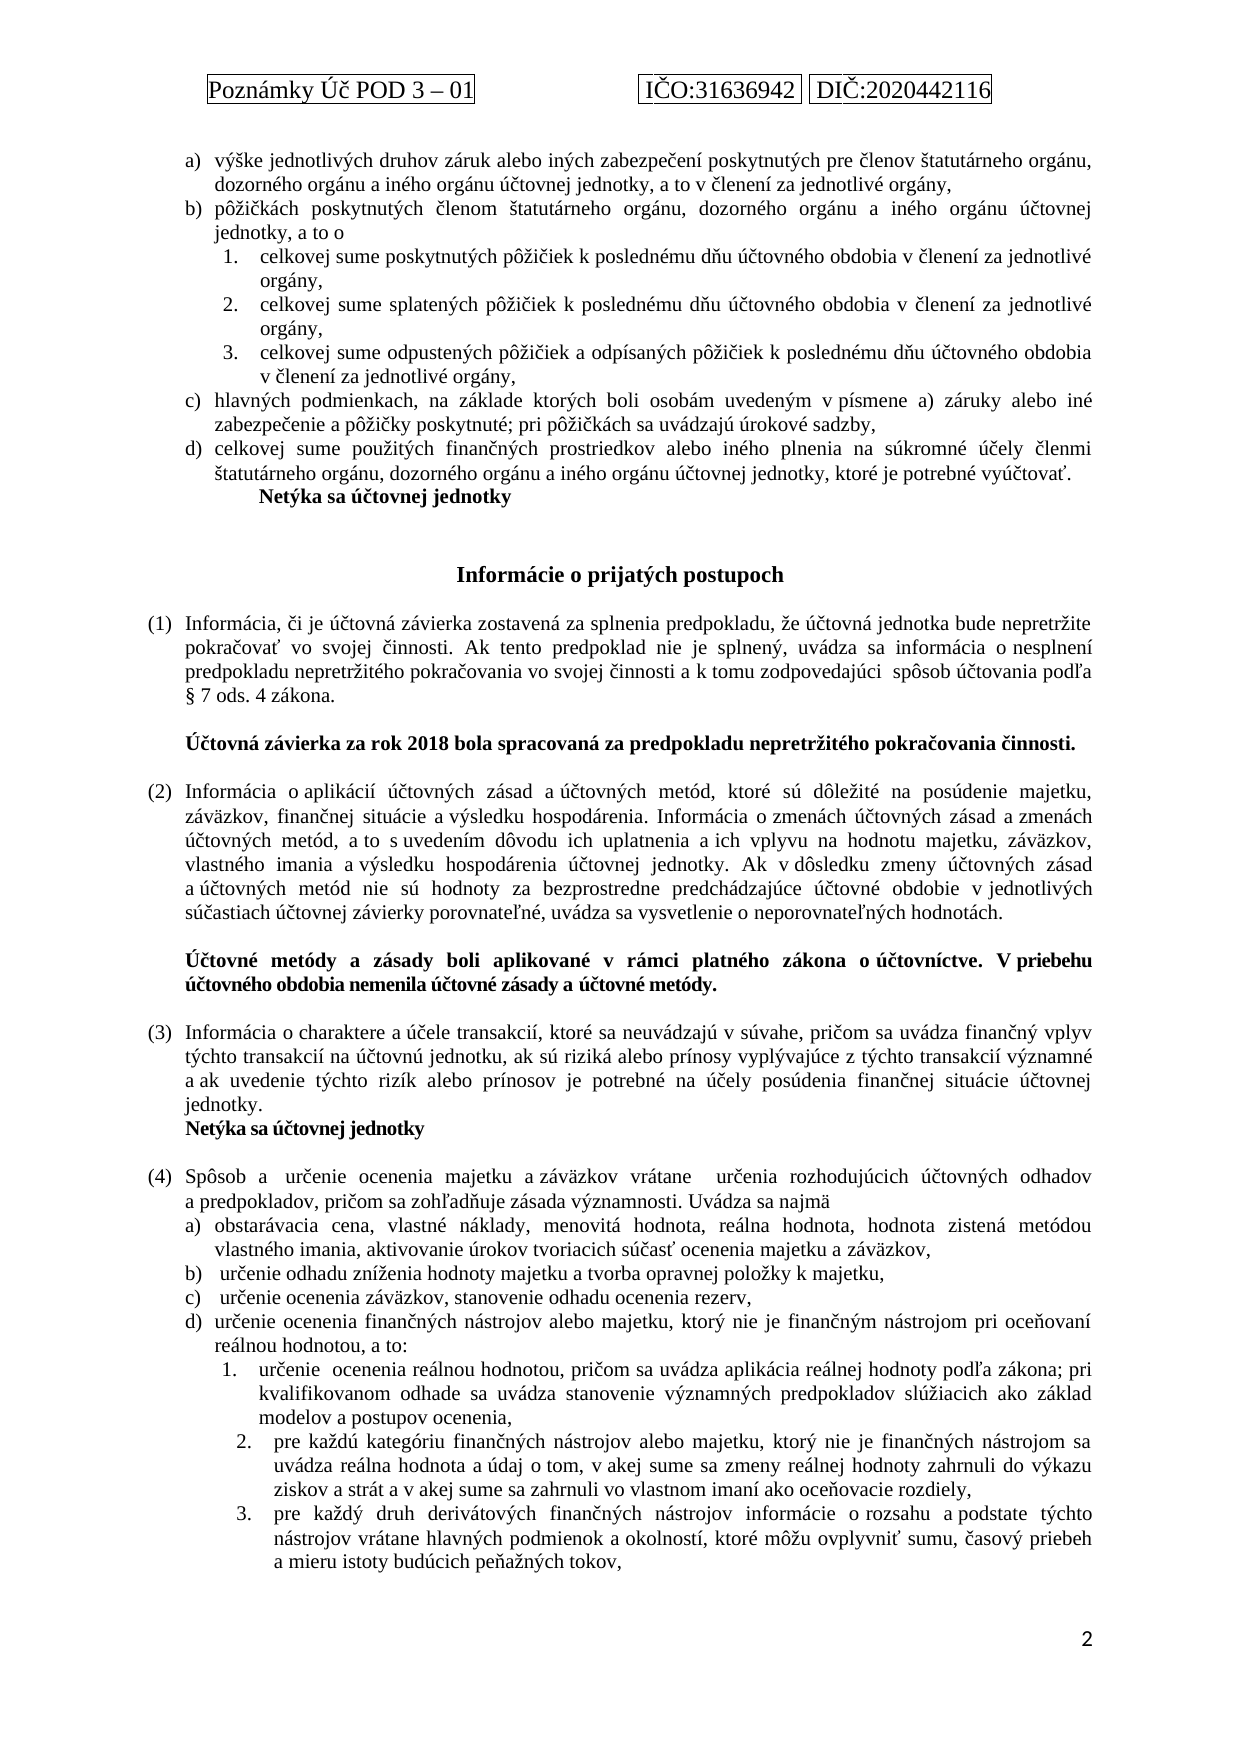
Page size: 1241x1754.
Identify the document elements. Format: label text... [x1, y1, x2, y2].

list určenie ocenenia záväzkov, stanovenie odhadu ocenenia rezerv, [185, 1285, 1093, 1309]
list pre každý druh derivátových finančných nástrojov informácie o rozsahu a podstate týchto nástrojov vrátane hlavných podmienok a okolností, ktoré môžu ovplyvniť sumu, časový priebeh a mieru istoty budúcich peňažných tokov, [236, 1501, 1093, 1573]
text Účtovné metódy a zásady boli aplikované v rámci platného zákona o účtovníctve. V priebehu účtovného obdobia nemenila účtovné zásady a účtovné metódy. [185, 948, 1093, 996]
list pôžičkách poskytnutých členom štatutárneho orgánu, dozorného orgánu a iného orgánu účtovnej jednotky, a to o [185, 196, 1093, 244]
list celkovej sume použitých finančných prostriedkov alebo iného plnenia na súkromné účely členmi štatutárneho orgánu, dozorného orgánu a iného orgánu účtovnej jednotky, ktoré je potrebné vyúčtovať. [185, 436, 1093, 484]
text Účtovná závierka za rok 2018 bola spracovaná za predpokladu nepretržitého pokračovania činnosti. [185, 731, 1093, 755]
text Informácie o prijatých postupoch [148, 561, 1093, 587]
list obstarávacia cena, vlastné náklady, menovitá hodnota, reálna hodnota, hodnota zistená metódou vlastného imania, aktivovanie úrokov tvoriacich súčasť ocenenia majetku a záväzkov, [185, 1213, 1093, 1261]
list celkovej sume odpustených pôžičiek a odpísaných pôžičiek k poslednému dňu účtovného obdobia v členení za jednotlivé orgány, [223, 340, 1093, 388]
list výške jednotlivých druhov záruk alebo iných zabezpečení poskytnutých pre členov štatutárneho orgánu, dozorného orgánu a iného orgánu účtovnej jednotky, a to v členení za jednotlivé orgány, [185, 148, 1093, 196]
list určenie ocenenia reálnou hodnotou, pričom sa uvádza aplikácia reálnej hodnoty podľa zákona; pri kvalifikovanom odhade sa uvádza stanovenie významných predpokladov slúžiacich ako základ modelov a postupov ocenenia, [221, 1357, 1093, 1429]
list určenie odhadu zníženia hodnoty majetku a tvorba opravnej položky k majetku, [185, 1261, 1093, 1285]
list hlavných podmienkach, na základe ktorých boli osobám uvedeným v písmene a) záruky alebo iné zabezpečenie a pôžičky poskytnuté; pri pôžičkách sa uvádzajú úrokové sadzby, [185, 388, 1093, 436]
list Informácia o charaktere a účele transakcií, ktoré sa neuvádzajú v súvahe, pričom sa uvádza finančný vplyv týchto transakcií na účtovnú jednotku, ak sú riziká alebo prínosy vyplývajúce z týchto transakcií významné a ak uvedenie týchto rizík alebo prínosov je potrebné na účely posúdenia finančnej situácie účtovnej jednotky. [148, 1020, 1093, 1116]
list pre každú kategóriu finančných nástrojov alebo majetku, ktorý nie je finančných nástrojom sa uvádza reálna hodnota a údaj o tom, v akej sume sa zmeny reálnej hodnoty zahrnuli do výkazu ziskov a strát a v akej sume sa zahrnuli vo vlastnom imaní ako oceňovacie rozdiely, [236, 1429, 1093, 1501]
list Informácia, či je účtovná závierka zostavená za splnenia predpokladu, že účtovná jednotka bude nepretržite pokračovať vo svojej činnosti. Ak tento predpoklad nie je splnený, uvádza sa informácia o nesplnení predpokladu nepretržitého pokračovania vo svojej činnosti a k tomu zodpovedajúci spôsob účtovania podľa § 7 ods. 4 zákona. [148, 611, 1093, 707]
list určenie ocenenia finančných nástrojov alebo majetku, ktorý nie je finančným nástrojom pri oceňovaní reálnou hodnotou, a to: [185, 1309, 1093, 1357]
list Spôsob a určenie ocenenia majetku a záväzkov vrátane určenia rozhodujúcich účtovných odhadov a predpokladov, pričom sa zohľadňuje zásada významnosti. Uvádza sa najmä [148, 1164, 1093, 1213]
text Netýka sa účtovnej jednotky [148, 1116, 1093, 1140]
text Netýka sa účtovnej jednotky [258, 484, 1093, 508]
list celkovej sume splatených pôžičiek k poslednému dňu účtovného obdobia v členení za jednotlivé orgány, [223, 292, 1093, 340]
list celkovej sume poskytnutých pôžičiek k poslednému dňu účtovného obdobia v členení za jednotlivé orgány, [223, 244, 1093, 292]
list Informácia o aplikácií účtovných zásad a účtovných metód, ktoré sú dôležité na posúdenie majetku, záväzkov, finančnej situácie a výsledku hospodárenia. Informácia o zmenách účtovných zásad a zmenách účtovných metód, a to s uvedením dôvodu ich uplatnenia a ich vplyvu na hodnotu majetku, záväzkov, vlastného imania a výsledku hospodárenia účtovnej jednotky. Ak v dôsledku zmeny účtovných zásad a účtovných metód nie sú hodnoty za bezprostredne predchádzajúce účtovné obdobie v jednotlivých súčastiach účtovnej závierky porovnateľné, uvádza sa vysvetlenie o neporovnateľných hodnotách. [148, 779, 1093, 924]
